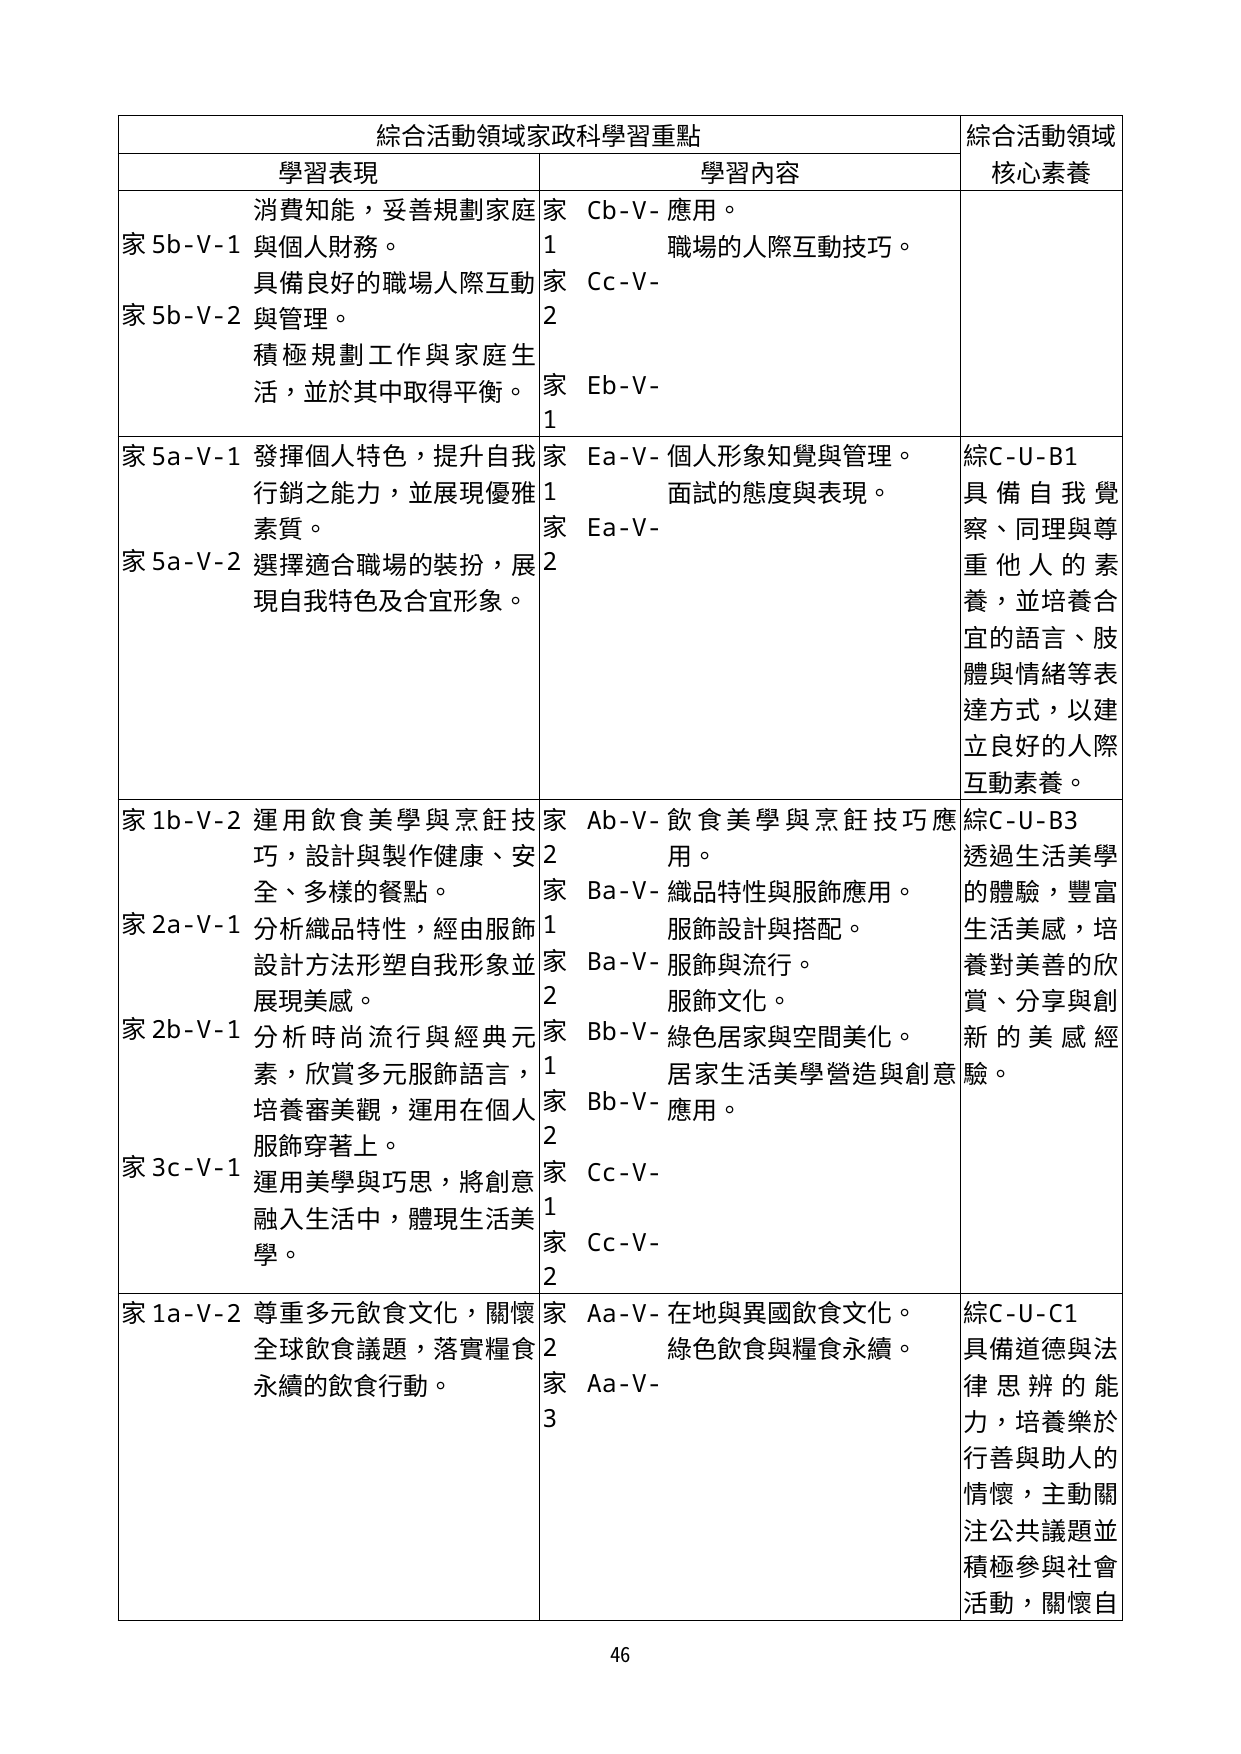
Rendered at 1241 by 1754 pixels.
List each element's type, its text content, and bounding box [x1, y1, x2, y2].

table_cell 家5a-V-1 家5a-V-2 [119, 437, 251, 799]
table_cell 綜C-U-B3 透過生活美學的體驗，豐富生活美感，培養對美善的欣賞、分享與創新的美感經驗。 [961, 800, 1122, 1293]
table_cell 學習表現 [119, 154, 539, 190]
table_cell 個人形象知覺與管理。 面試的態度與表現。 [665, 437, 960, 799]
table_cell [961, 191, 1122, 436]
table_cell 家Ea-V-1 家Ea-V-2 [540, 437, 664, 799]
table_header 綜合活動領域 核心素養 [961, 116, 1122, 190]
table_cell 消費知能，妥善規劃家庭與個人財務。 具備良好的職場人際互動與管理。 積極規劃工作與家庭生活，並於其中取得平衡。 [251, 191, 539, 436]
table_cell 家1a-V-2 [119, 1294, 251, 1620]
table_cell 運用飲食美學與烹飪技巧，設計與製作健康、安全、多樣的餐點。 分析織品特性，經由服飾設計方法形塑自我形象並展現美感。 分析時尚流行與經典元素，欣賞多元服飾語言，培養審美觀，運用在個人服飾穿著上。 運用美學與巧思，將創意融入生活中，體現生活美學。 [251, 800, 539, 1293]
table_cell 學習內容 [540, 154, 960, 190]
table_cell 家1b-V-2 家2a-V-1 家2b-V-1 家3c-V-1 [119, 800, 251, 1293]
table_cell 飲食美學與烹飪技巧應用。 織品特性與服飾應用。 服飾設計與搭配。 服飾與流行。 服飾文化。 綠色居家與空間美化。 居家生活美學營造與創意應用。 [665, 800, 960, 1293]
table_header 綜合活動領域家政科學習重點 [119, 116, 960, 152]
table_cell 家Cb-V-1 家Cc-V-2 家Eb-V-1 [540, 191, 664, 436]
table_cell 發揮個人特色，提升自我行銷之能力，並展現優雅素質。 選擇適合職場的裝扮，展現自我特色及合宜形象。 [251, 437, 539, 799]
table_cell 綜C-U-C1 具備道德與法律思辨的能力，培養樂於行善與助人的情懷，主動關注公共議題並積極參與社會活動，關懷自 [961, 1294, 1122, 1620]
table_cell 綜C-U-B1 具備自我覺察、同理與尊重他人的素養，並培養合宜的語言、肢體與情緒等表達方式，以建立良好的人際互動素養。 [961, 437, 1122, 799]
table_cell 在地與異國飲食文化。 綠色飲食與糧食永續。 [665, 1294, 960, 1620]
table_cell 尊重多元飲食文化，關懷全球飲食議題，落實糧食永續的飲食行動。 [251, 1294, 539, 1620]
table_cell 家Aa-V-2 家Aa-V-3 [540, 1294, 664, 1620]
table_cell 應用。 職場的人際互動技巧。 [665, 191, 960, 436]
table_cell 家Ab-V-2 家Ba-V-1 家Ba-V-2 家Bb-V-1 家Bb-V-2 家Cc-V-1 家Cc-V-2 [540, 800, 664, 1293]
table_cell 家5b-V-1 家5b-V-2 [119, 191, 251, 436]
